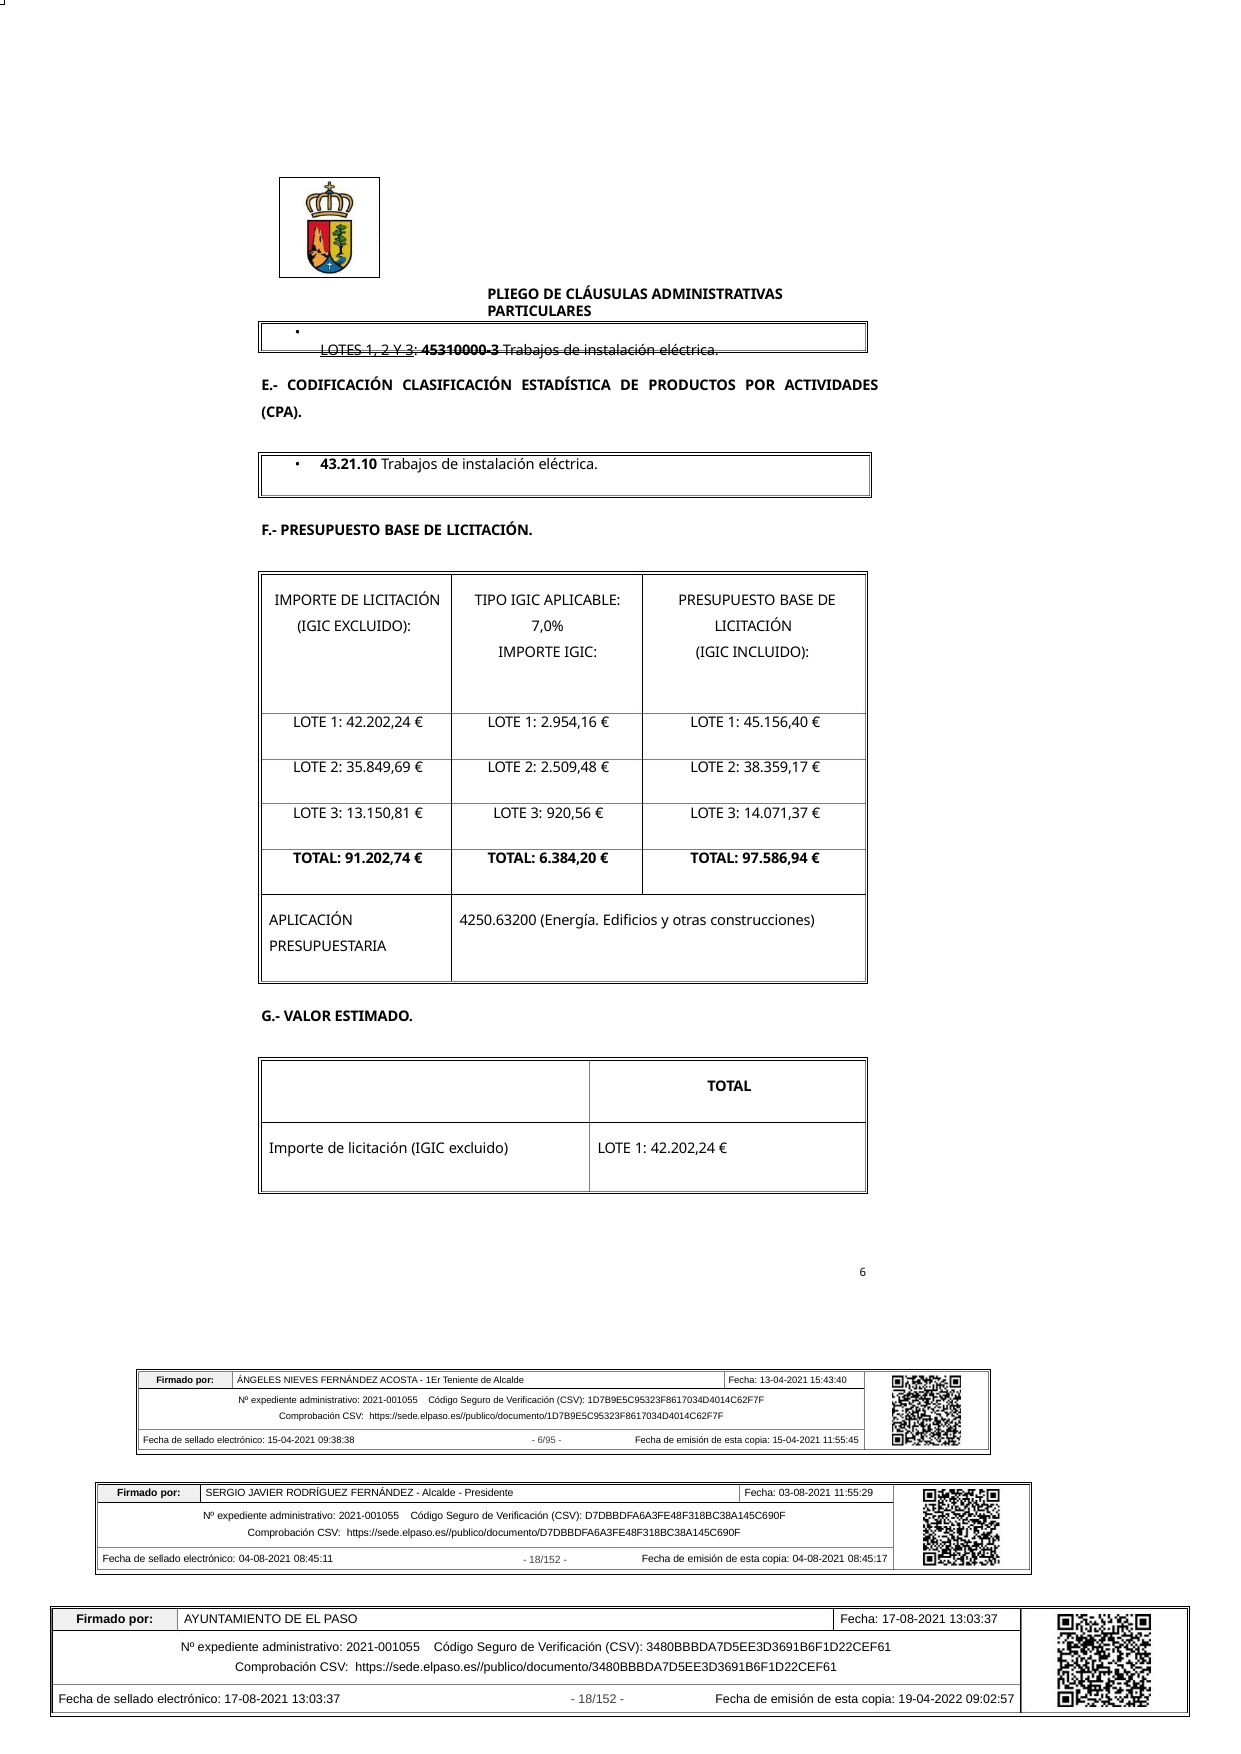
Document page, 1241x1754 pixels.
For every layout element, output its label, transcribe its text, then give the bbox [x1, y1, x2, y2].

text G.- VALOR ESTIMADO. [261, 1008, 434, 1025]
text TOTAL: 97.586,94 € [690, 849, 839, 867]
text Fecha: 03-08-2021 11:55:29 [744, 1488, 893, 1499]
text Nº expediente administrativo: 2021-001055 Código Seguro de Verificación (CSV): 1D7B9E5C95323F8617034D4014C62F7F [238, 1396, 788, 1406]
text TOTAL: 6.384,20 € [487, 849, 628, 867]
picture [280, 178, 379, 277]
picture [51, 1607, 1189, 1716]
text (IGIC EXCLUIDO): [297, 618, 463, 635]
text LOTE 3: 14.071,37 € [690, 804, 839, 821]
text Nº expediente administrativo: 2021-001055 Código Seguro de Verificación (CSV): D7DBBDFA6A3FE48F318BC38A145C690F [203, 1510, 812, 1522]
text Firmado por: [156, 1375, 228, 1385]
text SERGIO JAVIER RODRÍGUEZ FERNÁNDEZ - Alcalde - Presidente [205, 1488, 540, 1499]
text PRESUPUESTO BASE DE [678, 592, 852, 609]
text Fecha de emisión de esta copia: 19-04-2022 09:02:57 [715, 1692, 1039, 1706]
text Comprobación CSV: https://sede.elpaso.es//publico/documento/3480BBBDA7D5EE3D3691B6F1D22CEF61 [235, 1661, 917, 1674]
text - 18/152 - [523, 1554, 582, 1565]
text AYUNTAMIENTO DE EL PASO [184, 1612, 386, 1626]
text Fecha: 13-04-2021 15:43:40 [728, 1375, 864, 1385]
picture [259, 572, 867, 983]
text TIPO IGIC APLICABLE: [474, 592, 641, 609]
text LOTE 1: 42.202,24 € [597, 1140, 746, 1157]
picture [96, 1483, 1031, 1574]
text Fecha de emisión de esta copia: 04-08-2021 08:45:17 [642, 1553, 912, 1565]
text LOTE 3: 13.150,81 € [293, 804, 442, 821]
picture [259, 453, 871, 497]
text Fecha de sellado electrónico: 15-04-2021 09:38:38 [143, 1435, 379, 1445]
text TOTAL: 91.202,74 € [293, 849, 442, 867]
text 6 [859, 1266, 883, 1279]
text Fecha de emisión de esta copia: 15-04-2021 11:55:45 [635, 1435, 884, 1445]
text - 18/152 - [571, 1693, 643, 1707]
text (CPA). [261, 403, 890, 420]
text Fecha de sellado electrónico: 04-08-2021 08:45:11 [102, 1553, 359, 1565]
text Comprobación CSV: https://sede.elpaso.es//publico/documento/D7DBBDFA6A3FE48F318BC38A145C690F [247, 1527, 812, 1539]
text Firmado por: [76, 1612, 172, 1626]
text • [294, 455, 323, 473]
text Importe de licitación (IGIC excluido) [269, 1140, 544, 1157]
text E.- CODIFICACIÓN CLASIFICACIÓN ESTADÍSTICA DE PRODUCTOS POR ACTIVIDADES [261, 377, 890, 394]
text LICITACIÓN [714, 618, 852, 635]
text • [294, 324, 323, 341]
text F.- PRESUPUESTO BASE DE LICITACIÓN. [261, 522, 542, 539]
text Firmado por: [117, 1488, 196, 1499]
text IMPORTE DE LICITACIÓN [274, 592, 463, 609]
text LOTE 1: 45.156,40 € [690, 714, 839, 731]
text PRESUPUESTARIA [269, 938, 403, 955]
text LOTE 1: 2.954,16 € [487, 714, 628, 731]
text ÁNGELES NIEVES FERNÁNDEZ ACOSTA - 1Er Teniente de Alcalde [237, 1375, 552, 1385]
text Fecha: 17-08-2021 13:03:37 [840, 1612, 1021, 1626]
text 43.21.10 Trabajos de instalación eléctrica. [320, 456, 632, 473]
text APLICACIÓN [269, 912, 379, 929]
text LOTES 1, 2 Y 3: 45310000-3 Trabajos de instalación eléctrica. [320, 341, 890, 358]
text - 6/95 - [532, 1435, 575, 1446]
picture [137, 1370, 990, 1454]
text Fecha de sellado electrónico: 17-08-2021 13:03:37 [58, 1692, 365, 1706]
text 7,0% [531, 618, 584, 635]
picture [259, 1058, 867, 1193]
text IMPORTE IGIC: [498, 644, 617, 661]
text (IGIC INCLUIDO): [696, 644, 833, 661]
text PLIEGO DE CLÁUSULAS ADMINISTRATIVAS PARTICULARES [487, 286, 890, 320]
text TOTAL [707, 1077, 769, 1094]
text LOTE 2: 38.359,17 € [690, 759, 839, 776]
text 4250.63200 (Energía. Edificios y otras construcciones) [459, 912, 845, 929]
text LOTE 2: 35.849,69 € [293, 759, 442, 776]
picture [259, 322, 867, 352]
text LOTE 1: 42.202,24 € [293, 714, 442, 731]
text Comprobación CSV: https://sede.elpaso.es//publico/documento/1D7B9E5C95323F8617034D4014C62F7F [279, 1411, 788, 1421]
text LOTE 3: 920,56 € [493, 804, 628, 821]
text Nº expediente administrativo: 2021-001055 Código Seguro de Verificación (CSV): 3480BBBDA7D5EE3D3691B6F1D22CEF61 [181, 1640, 917, 1654]
text LOTE 2: 2.509,48 € [487, 759, 628, 776]
